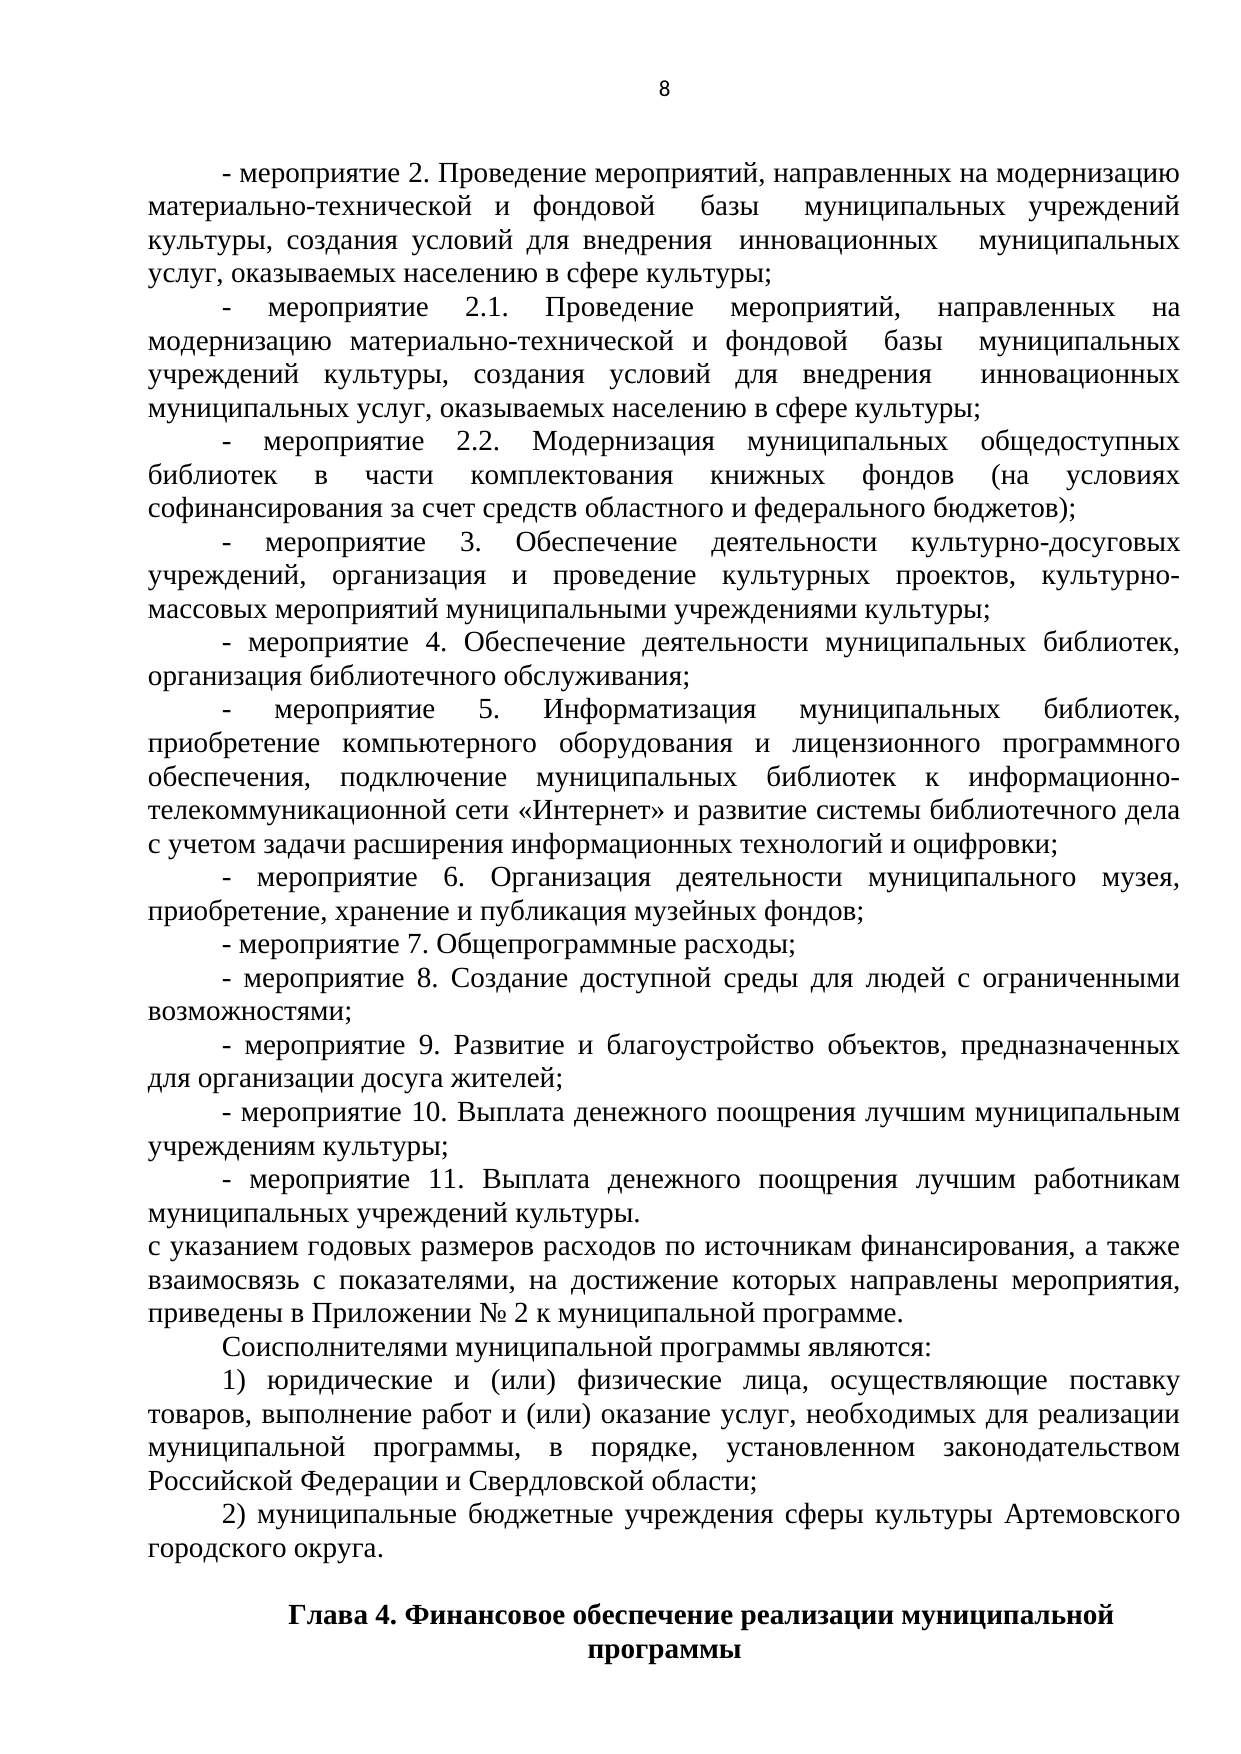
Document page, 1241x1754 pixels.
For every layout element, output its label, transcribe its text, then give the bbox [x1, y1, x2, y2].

text - мероприятие 3. Обеспечение деятельности культурно-досуговых учреждений, организация и проведение культурных проектов, культурно-массовых мероприятий муниципальными учреждениями культуры; [148, 524, 1181, 624]
text Глава 4. Финансовое обеспечение реализации муниципальной программы [148, 1597, 1181, 1664]
text 2) муниципальные бюджетные учреждения сферы культуры Артемовского городского округа. [148, 1497, 1181, 1564]
text - мероприятие 7. Общепрограммные расходы; [148, 926, 1181, 960]
text 1) юридические и (или) физические лица, осуществляющие поставку товаров, выполнение работ и (или) оказание услуг, необходимых для реализации муниципальной программы, в порядке, установленном законодательством Российской Федерации и Свердловской области; [148, 1362, 1181, 1497]
text - мероприятие 6. Организация деятельности муниципального музея, приобретение, хранение и публикация музейных фондов; [148, 859, 1181, 926]
text - мероприятие 8. Создание доступной среды для людей с ограниченными возможностями; [148, 960, 1181, 1027]
text Соисполнителями муниципальной программы являются: [148, 1329, 1181, 1362]
text - мероприятие 10. Выплата денежного поощрения лучшим муниципальным учреждениям культуры; [148, 1094, 1181, 1161]
text - мероприятие 2.1. Проведение мероприятий, направленных на модернизацию материально-технической и фондовой базы муниципальных учреждений культуры, создания условий для внедрения инновационных муниципальных услуг, оказываемых населению в сфере культуры; [148, 289, 1181, 423]
text с указанием годовых размеров расходов по источникам финансирования, а также взаимосвязь с показателями, на достижение которых направлены мероприятия, приведены в Приложении № 2 к муниципальной программе. [148, 1228, 1181, 1329]
text - мероприятие 11. Выплата денежного поощрения лучшим работникам муниципальных учреждений культуры. [148, 1161, 1181, 1228]
text - мероприятие 9. Развитие и благоустройство объектов, предназначенных для организации досуга жителей; [148, 1027, 1181, 1094]
text - мероприятие 2. Проведение мероприятий, направленных на модернизацию материально-технической и фондовой базы муниципальных учреждений культуры, создания условий для внедрения инновационных муниципальных услуг, оказываемых населению в сфере культуры; [148, 155, 1181, 289]
text - мероприятие 2.2. Модернизация муниципальных общедоступных библиотек в части комплектования книжных фондов (на условиях софинансирования за счет средств областного и федерального бюджетов); [148, 423, 1181, 524]
text - мероприятие 5. Информатизация муниципальных библиотек, приобретение компьютерного оборудования и лицензионного программного обеспечения, подключение муниципальных библиотек к информационно-телекоммуникационной сети «Интернет» и развитие системы библиотечного дела с учетом задачи расширения информационных технологий и оцифровки; [148, 692, 1181, 859]
text - мероприятие 4. Обеспечение деятельности муниципальных библиотек, организация библиотечного обслуживания; [148, 624, 1181, 692]
